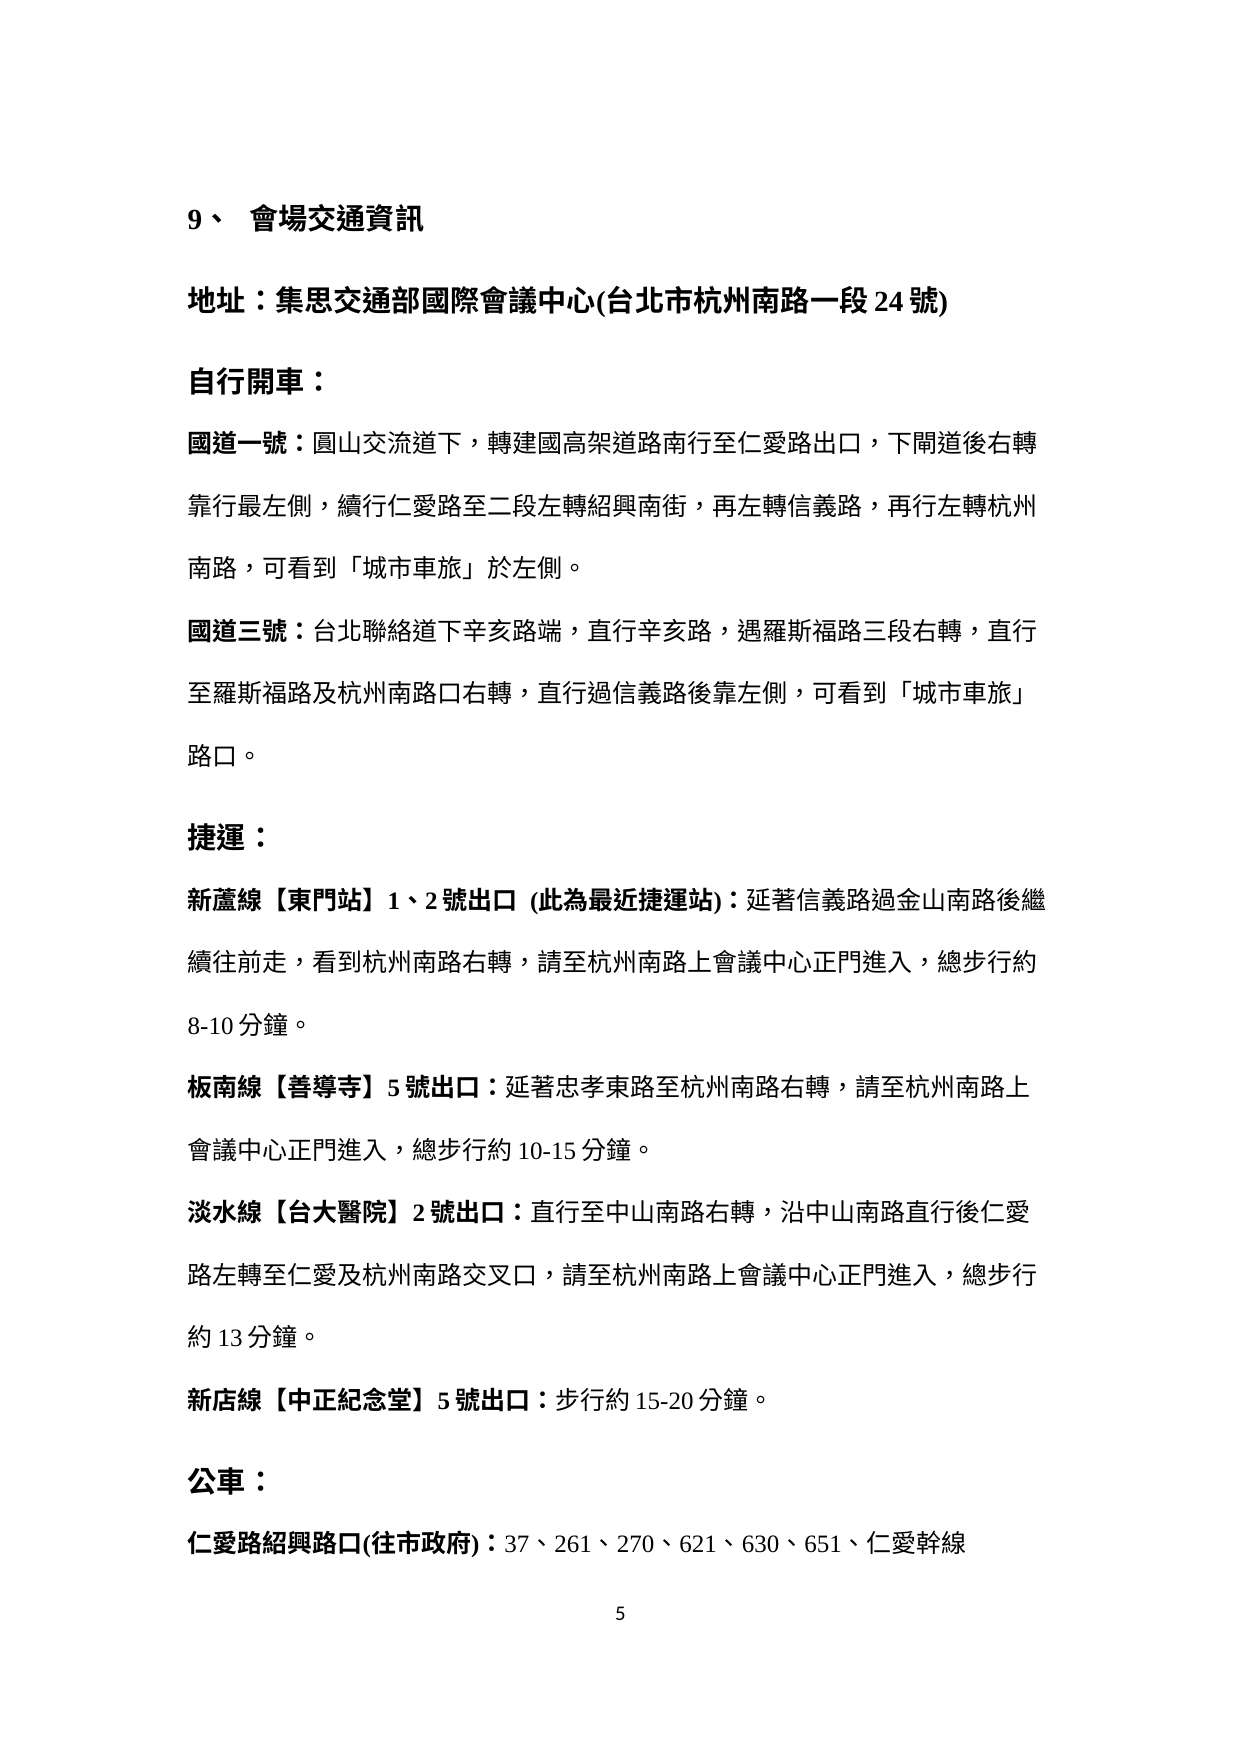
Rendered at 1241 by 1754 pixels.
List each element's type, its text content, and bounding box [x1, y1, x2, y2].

text 國道一號：圓山交流道下，轉建國高架道路南行至仁愛路出口，下閘道後右轉靠行最左側，續行仁愛路至二段左轉紹興南街，再左轉信義路，再行左轉杭州南路，可看到「城市車旅」於左側。 [187, 400, 1053, 588]
text 公車： [187, 1438, 1053, 1500]
text 淡水線【台大醫院】2號出口：直行至中山南路右轉，沿中山南路直行後仁愛路左轉至仁愛及杭州南路交叉口，請至杭州南路上會議中心正門進入，總步行約13分鐘。 [187, 1169, 1053, 1357]
list 會場交通資訊 [187, 175, 1053, 238]
text 板南線【善導寺】5號出口：延著忠孝東路至杭州南路右轉，請至杭州南路上會議中心正門進入，總步行約10-15分鐘。 [187, 1044, 1053, 1169]
text 新店線【中正紀念堂】5號出口：步行約15-20分鐘。 [187, 1357, 1053, 1419]
text 捷運： [187, 794, 1053, 857]
text 新蘆線【東門站】1、2號出口 (此為最近捷運站)：延著信義路過金山南路後繼續往前走，看到杭州南路右轉，請至杭州南路上會議中心正門進入，總步行約8-10分鐘。 [187, 857, 1053, 1044]
text 國道三號：台北聯絡道下辛亥路端，直行辛亥路，遇羅斯福路三段右轉，直行至羅斯福路及杭州南路口右轉，直行過信義路後靠左側，可看到「城市車旅」路口。 [187, 588, 1053, 775]
text 自行開車： [187, 338, 1053, 400]
text 仁愛路紹興路口(往市政府)：37、261、270、621、630、651、仁愛幹線 [187, 1500, 1053, 1563]
text 地址：集思交通部國際會議中心(台北市杭州南路一段24號) [187, 257, 1053, 319]
